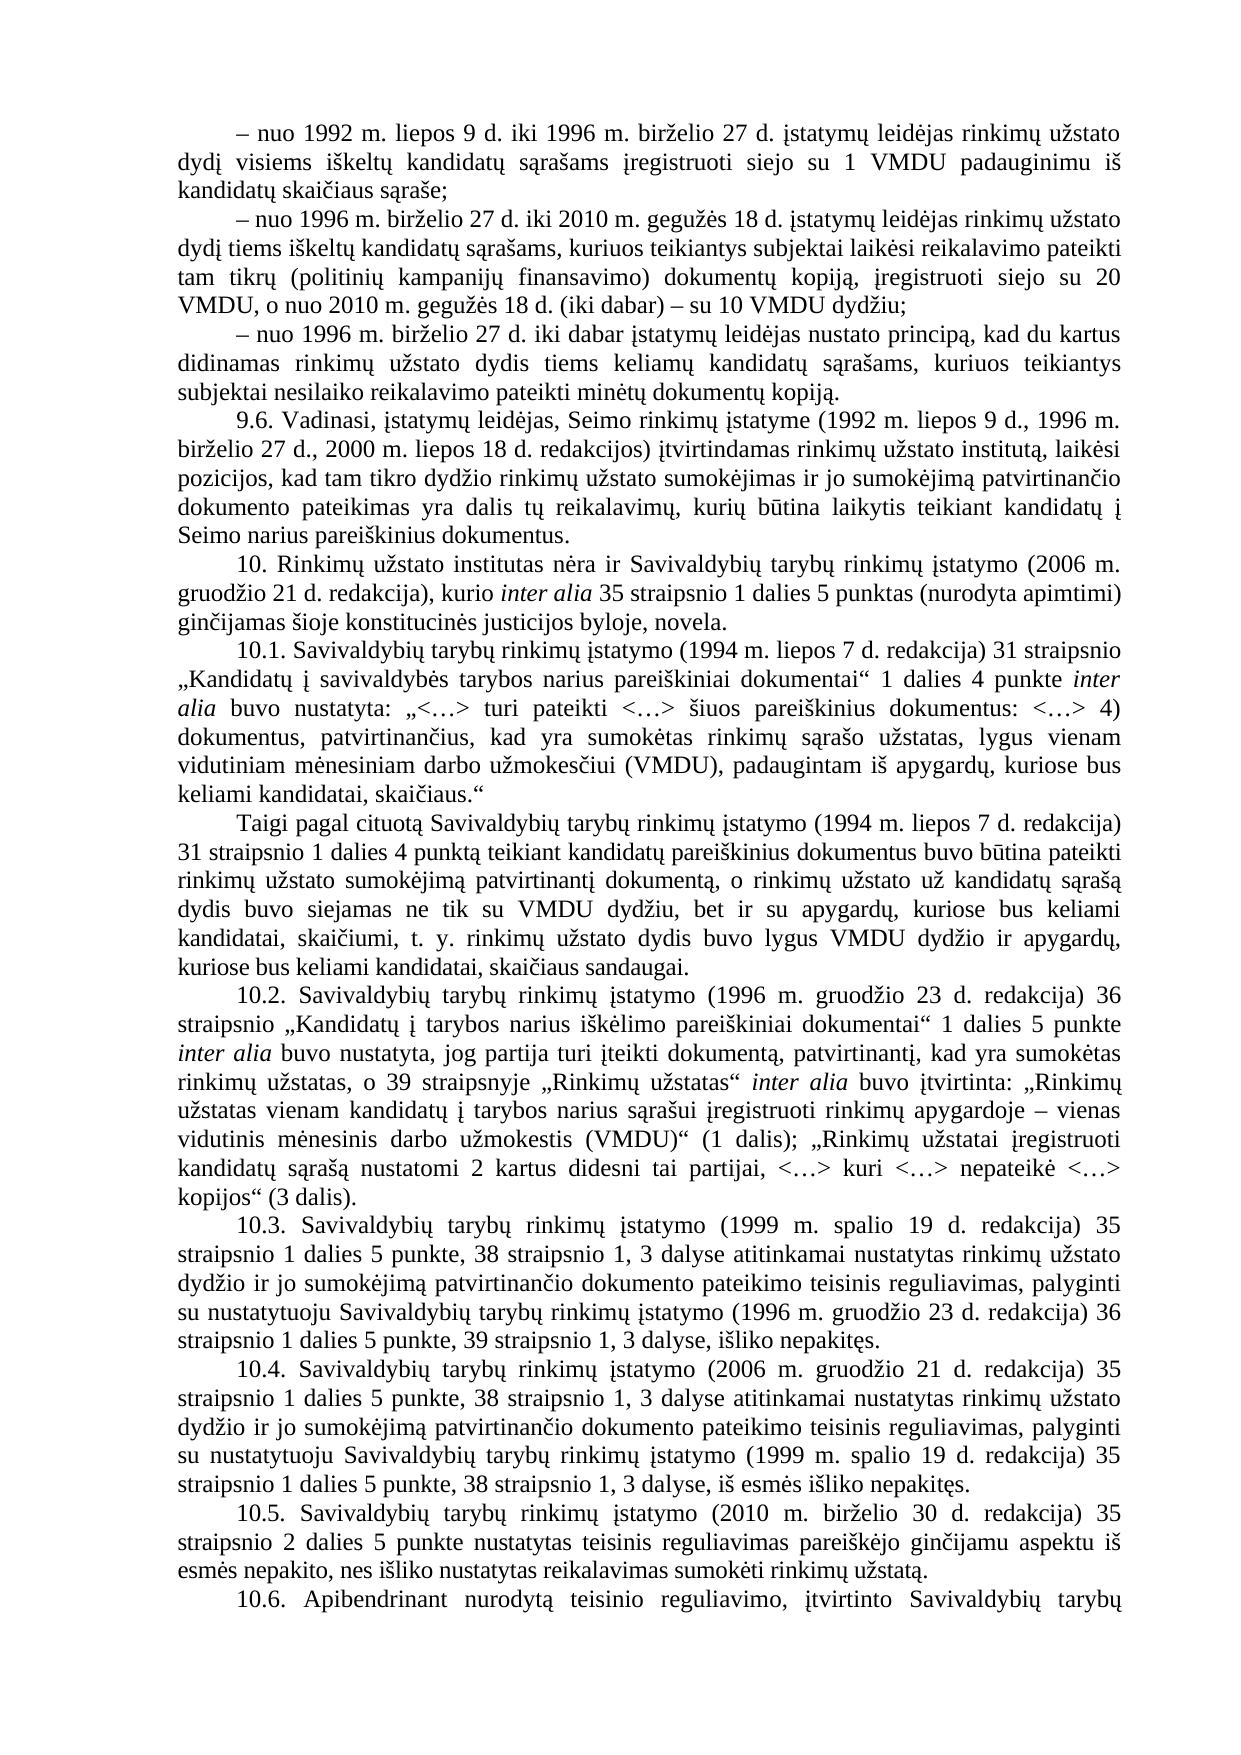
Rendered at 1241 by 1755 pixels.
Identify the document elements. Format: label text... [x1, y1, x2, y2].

text 10.6. Apibendrinant nurodytą teisinio reguliavimo, įtvirtinto Savivaldybių tarybų [177, 1584, 1122, 1613]
text – nuo 1996 m. birželio 27 d. iki dabar įstatymų leidėjas nustato principą, kad du kartus didinamas rinkimų užstato dydis tiems keliamų kandidatų sąrašams, kuriuos teikiantys subjektai nesilaiko reikalavimo pateikti minėtų dokumentų kopiją. [177, 319, 1122, 406]
text 10.5. Savivaldybių tarybų rinkimų įstatymo (2010 m. birželio 30 d. redakcija) 35 straipsnio 2 dalies 5 punkte nustatytas teisinis reguliavimas pareiškėjo ginčijamu aspektu iš esmės nepakito, nes išliko nustatytas reikalavimas sumokėti rinkimų užstatą. [177, 1498, 1122, 1584]
text 9.6. Vadinasi, įstatymų leidėjas, Seimo rinkimų įstatyme (1992 m. liepos 9 d., 1996 m. birželio 27 d., 2000 m. liepos 18 d. redakcijos) įtvirtindamas rinkimų užstato institutą, laikėsi pozicijos, kad tam tikro dydžio rinkimų užstato sumokėjimas ir jo sumokėjimą patvirtinančio dokumento pateikimas yra dalis tų reikalavimų, kurių būtina laikytis teikiant kandidatų į Seimo narius pareiškinius dokumentus. [177, 406, 1122, 549]
text 10.1. Savivaldybių tarybų rinkimų įstatymo (1994 m. liepos 7 d. redakcija) 31 straipsnio „Kandidatų į savivaldybės tarybos narius pareiškiniai dokumentai“ 1 dalies 4 punkte inter alia buvo nustatyta: „<…> turi pateikti <…> šiuos pareiškinius dokumentus: <…> 4) dokumentus, patvirtinančius, kad yra sumokėtas rinkimų sąrašo užstatas, lygus vienam vidutiniam mėnesiniam darbo užmokesčiui (VMDU), padaugintam iš apygardų, kuriose bus keliami kandidatai, skaičiaus.“ [177, 636, 1122, 808]
text 10.4. Savivaldybių tarybų rinkimų įstatymo (2006 m. gruodžio 21 d. redakcija) 35 straipsnio 1 dalies 5 punkte, 38 straipsnio 1, 3 dalyse atitinkamai nustatytas rinkimų užstato dydžio ir jo sumokėjimą patvirtinančio dokumento pateikimo teisinis reguliavimas, palyginti su nustatytuoju Savivaldybių tarybų rinkimų įstatymo (1999 m. spalio 19 d. redakcija) 35 straipsnio 1 dalies 5 punkte, 38 straipsnio 1, 3 dalyse, iš esmės išliko nepakitęs. [177, 1354, 1122, 1498]
text – nuo 1996 m. birželio 27 d. iki 2010 m. gegužės 18 d. įstatymų leidėjas rinkimų užstato dydį tiems iškeltų kandidatų sąrašams, kuriuos teikiantys subjektai laikėsi reikalavimo pateikti tam tikrų (politinių kampanijų finansavimo) dokumentų kopiją, įregistruoti siejo su 20 VMDU, o nuo 2010 m. gegužės 18 d. (iki dabar) – su 10 VMDU dydžiu; [177, 204, 1122, 319]
text – nuo 1992 m. liepos 9 d. iki 1996 m. birželio 27 d. įstatymų leidėjas rinkimų užstato dydį visiems iškeltų kandidatų sąrašams įregistruoti siejo su 1 VMDU padauginimu iš kandidatų skaičiaus sąraše; [177, 118, 1122, 204]
text Taigi pagal cituotą Savivaldybių tarybų rinkimų įstatymo (1994 m. liepos 7 d. redakcija) 31 straipsnio 1 dalies 4 punktą teikiant kandidatų pareiškinius dokumentus buvo būtina pateikti rinkimų užstato sumokėjimą patvirtinantį dokumentą, o rinkimų užstato už kandidatų sąrašą dydis buvo siejamas ne tik su VMDU dydžiu, bet ir su apygardų, kuriose bus keliami kandidatai, skaičiumi, t. y. rinkimų užstato dydis buvo lygus VMDU dydžio ir apygardų, kuriose bus keliami kandidatai, skaičiaus sandaugai. [177, 808, 1122, 981]
text 10.3. Savivaldybių tarybų rinkimų įstatymo (1999 m. spalio 19 d. redakcija) 35 straipsnio 1 dalies 5 punkte, 38 straipsnio 1, 3 dalyse atitinkamai nustatytas rinkimų užstato dydžio ir jo sumokėjimą patvirtinančio dokumento pateikimo teisinis reguliavimas, palyginti su nustatytuoju Savivaldybių tarybų rinkimų įstatymo (1996 m. gruodžio 23 d. redakcija) 36 straipsnio 1 dalies 5 punkte, 39 straipsnio 1, 3 dalyse, išliko nepakitęs. [177, 1211, 1122, 1354]
text 10.2. Savivaldybių tarybų rinkimų įstatymo (1996 m. gruodžio 23 d. redakcija) 36 straipsnio „Kandidatų į tarybos narius iškėlimo pareiškiniai dokumentai“ 1 dalies 5 punkte inter alia buvo nustatyta, jog partija turi įteikti dokumentą, patvirtinantį, kad yra sumokėtas rinkimų užstatas, o 39 straipsnyje „Rinkimų užstatas“ inter alia buvo įtvirtinta: „Rinkimų užstatas vienam kandidatų į tarybos narius sąrašui įregistruoti rinkimų apygardoje – vienas vidutinis mėnesinis darbo užmokestis (VMDU)“ (1 dalis); „Rinkimų užstatai įregistruoti kandidatų sąrašą nustatomi 2 kartus didesni tai partijai, <…> kuri <…> nepateikė <…> kopijos“ (3 dalis). [177, 981, 1122, 1211]
text 10. Rinkimų užstato institutas nėra ir Savivaldybių tarybų rinkimų įstatymo (2006 m. gruodžio 21 d. redakcija), kurio inter alia 35 straipsnio 1 dalies 5 punktas (nurodyta apimtimi) ginčijamas šioje konstitucinės justicijos byloje, novela. [177, 549, 1122, 636]
